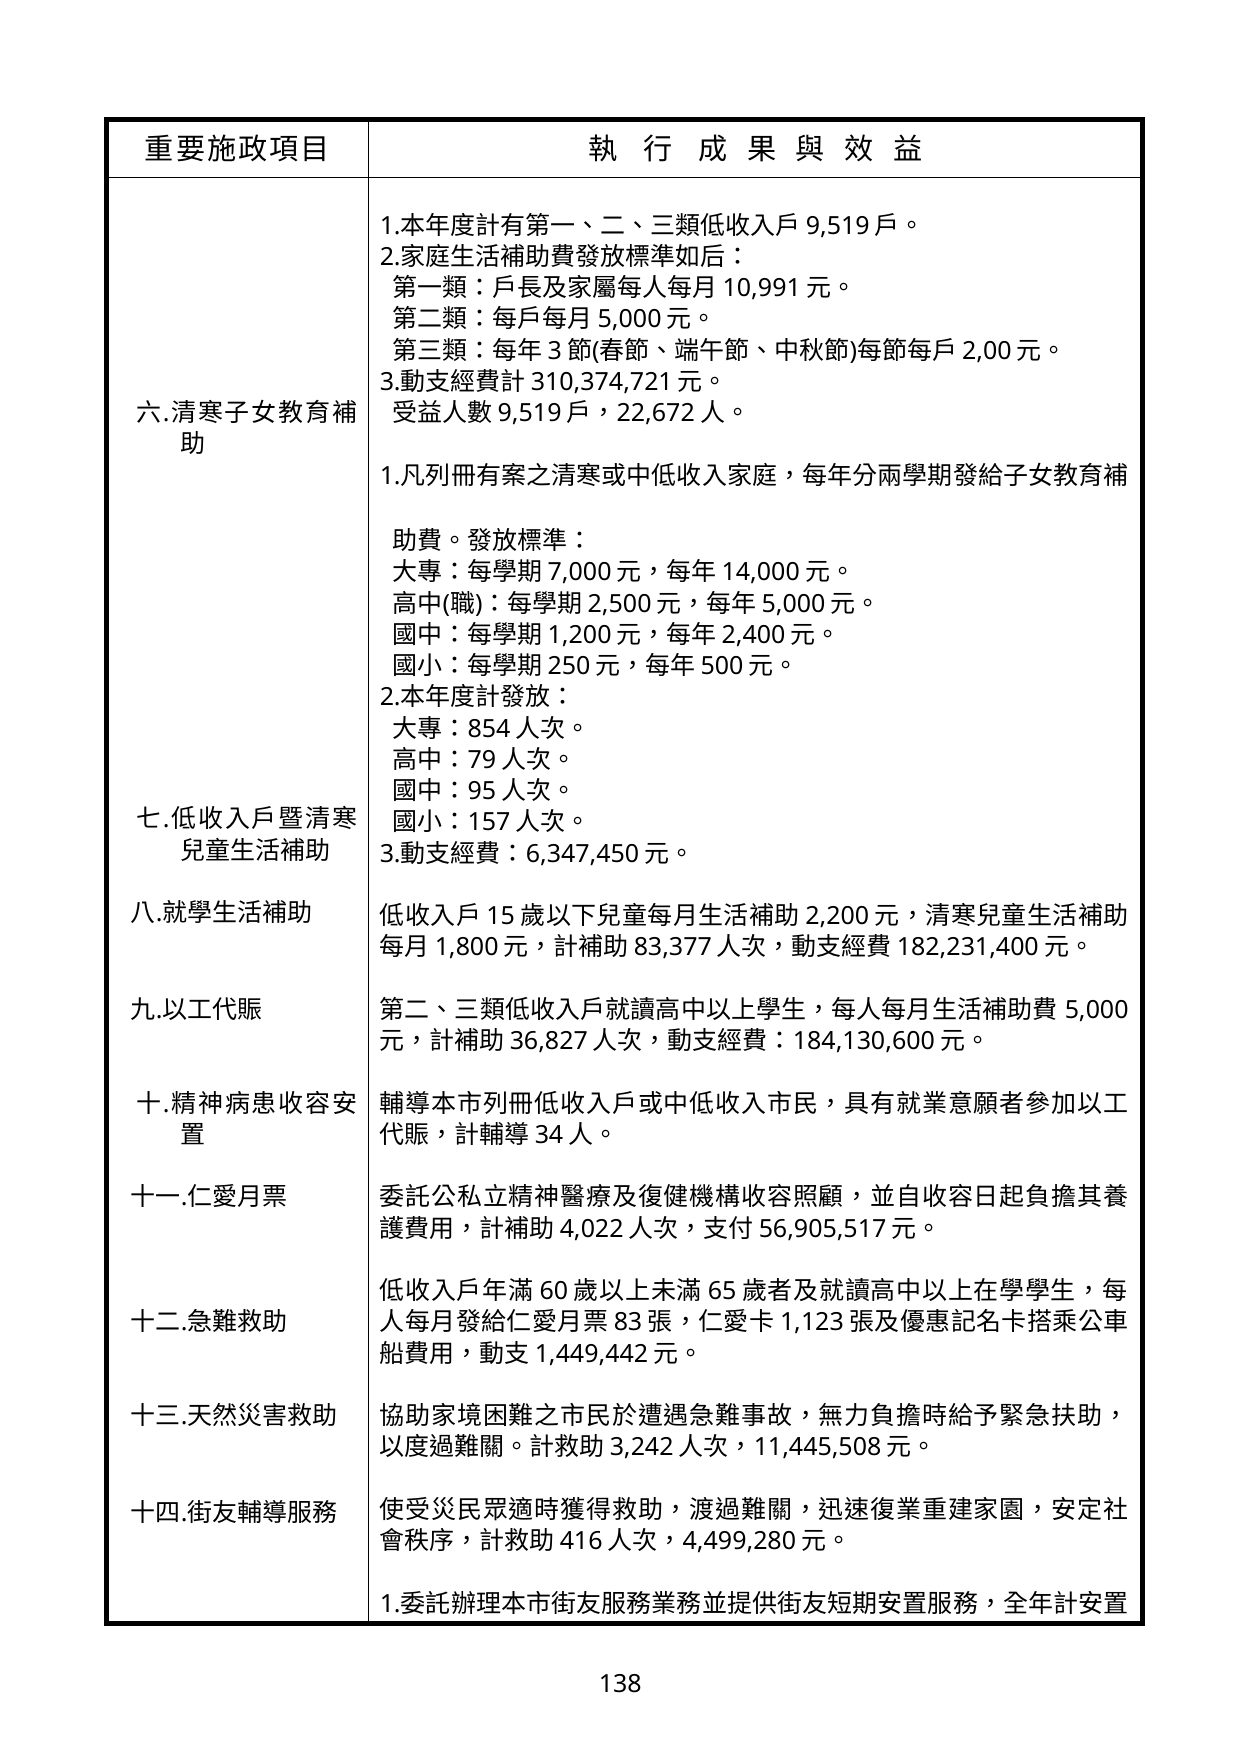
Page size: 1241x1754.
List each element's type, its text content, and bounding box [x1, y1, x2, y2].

table_cell 六.清寒子女教育補 助 七.低收入戶暨清寒 兒童生活補助 八.就學生活補助 九.以工代賑 十.精神病患收容安 置 十一.仁愛月票 十二.急難救助 十三.天然災害救助 十四.街友輔導服務 [109, 178, 368, 1621]
table_header 重要施政項目 [109, 122, 368, 176]
table_cell 1.本年度計有第一、二、三類低收入戶9,519戶。 2.家庭生活補助費發放標準如后： 第一類：戶長及家屬每人每月10,991元。 第二類：每戶每月5,000元。 第三類：每年3節(春節、端午節、中秋節)每節每戶2,00元。 3.動支經費計310,374,721元。 受益人數9,519戶，22,672人。 1.凡列冊有案之清寒或中低收入家庭，每年分兩學期發給子女教育補 助費。發放標準： 大專：每學期7,000元，每年14,000元。 高中(職)：每學期2,500元，每年5,000元。 國中：每學期1,200元，每年2,400元。 國小：每學期250元，每年500元。 2.本年度計發放： 大專：854人次。 高中：79人次。 國中：95人次。 國小：157人次。 3.動支經費：6,347,450元。 低收入戶15歲以下兒童每月生活補助2,200元，清寒兒童生活補助每月1,800元，計補助83,377人次，動支經費182,231,400元。 第二、三類低收入戶就讀高中以上學生，每人每月生活補助費5,000元，計補助36,827人次，動支經費：184,130,600元。 輔導本市列冊低收入戶或中低收入市民，具有就業意願者參加以工代賑，計輔導34人。 委託公私立精神醫療及復健機構收容照顧，並自收容日起負擔其養護費用，計補助4,022人次，支付56,905,517元。 低收入戶年滿60歲以上未滿65歲者及就讀高中以上在學學生，每人每月發給仁愛月票83張，仁愛卡1,123張及優惠記名卡搭乘公車船費用，動支1,449,442元。 協助家境困難之市民於遭遇急難事故，無力負擔時給予緊急扶助，以度過難關。計救助3,242人次，11,445,508元。 使受災民眾適時獲得救助，渡過難關，迅速復業重建家園，安定社會秩序，計救助416人次，4,499,280元。 1.委託辦理本市街友服務業務並提供街友短期安置服務，全年計安置 [369, 178, 1140, 1621]
table_header 執 行 成 果 與 效 益 [369, 122, 1140, 176]
